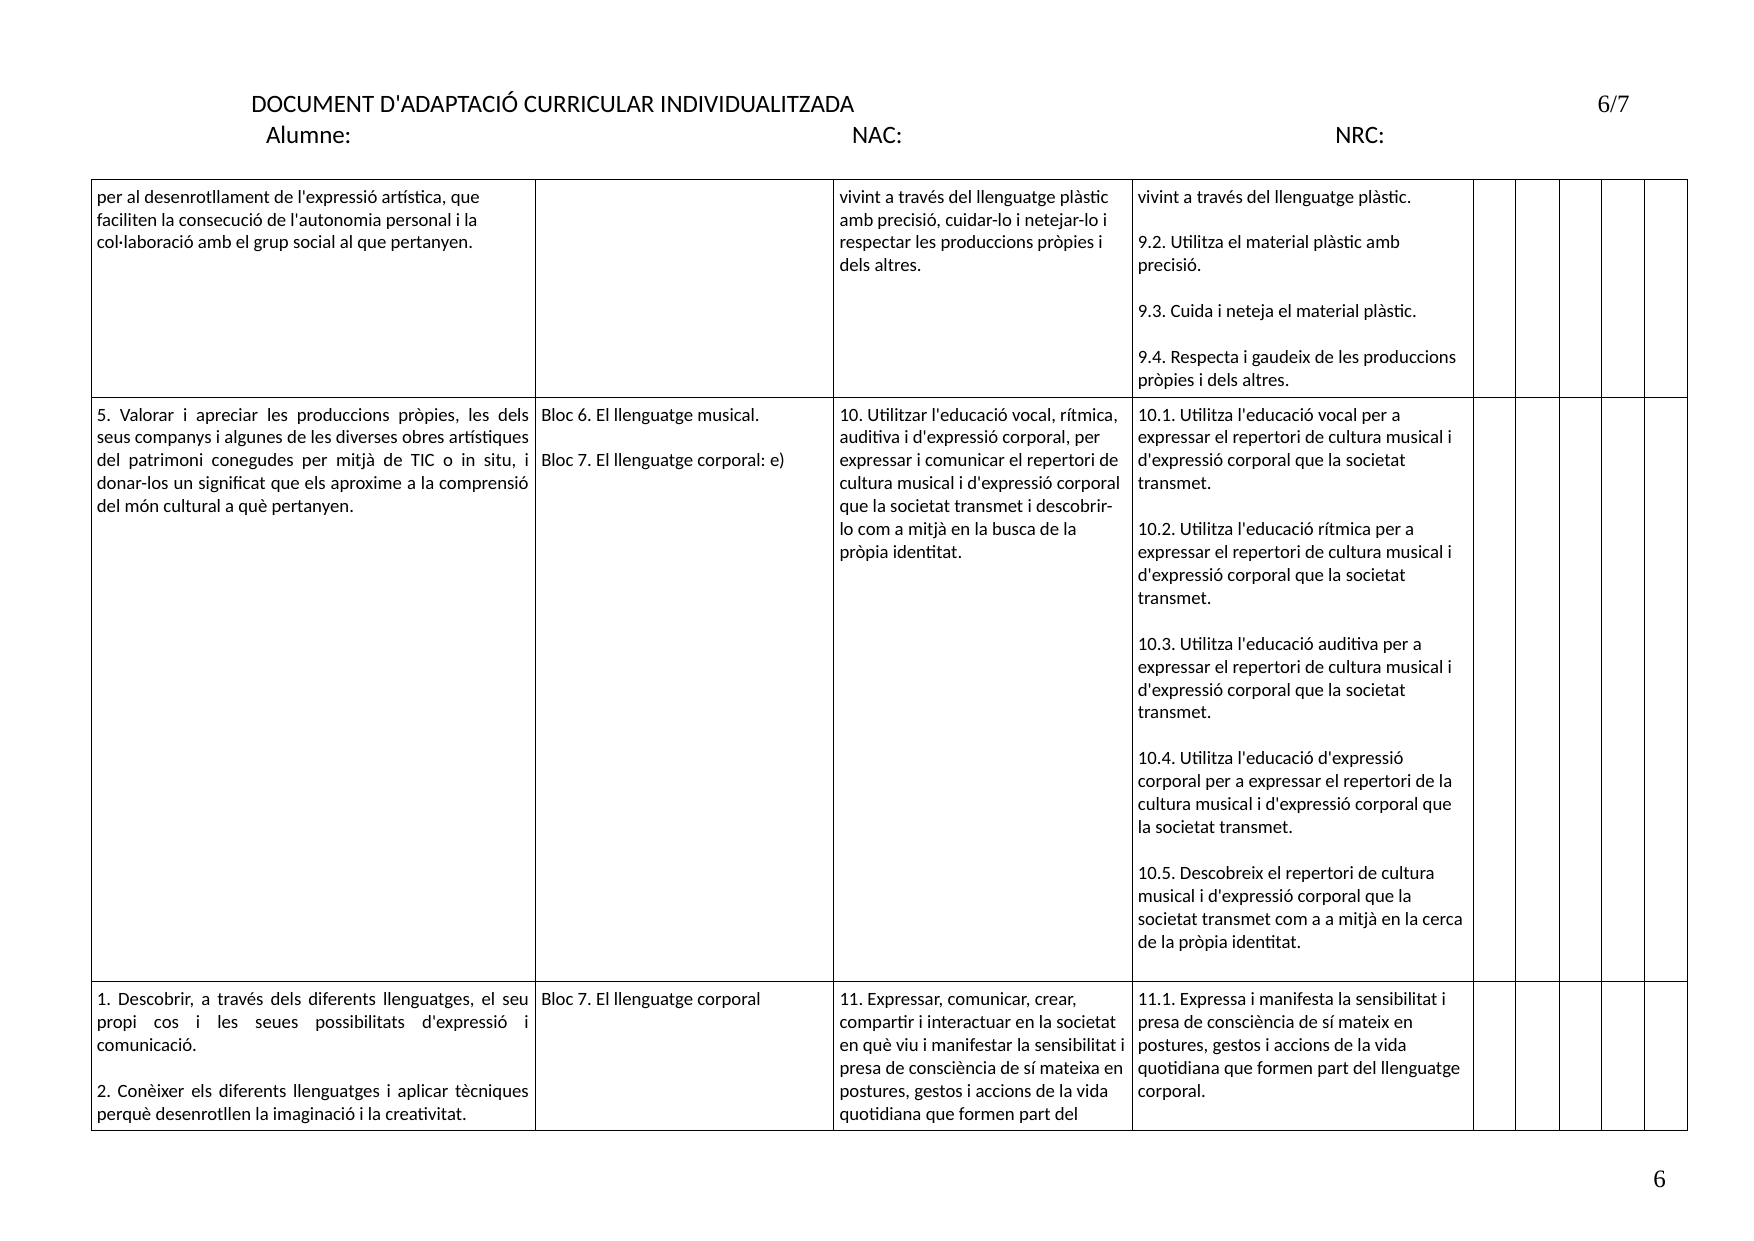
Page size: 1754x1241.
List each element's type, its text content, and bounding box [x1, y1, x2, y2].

table_cell vivint a través del llenguatge plàstic amb precisió, cuidar-lo i netejar-lo i respectar les produccions pròpies i dels altres. [834, 180, 1132, 397]
table_cell [1560, 982, 1601, 1130]
table_cell 10.1. Utilitza l'educació vocal per a expressar el repertori de cultura musical i d'expressió corporal que la societat transmet. 10.2. Utilitza l'educació rítmica per a expressar el repertori de cultura musical i d'expressió corporal que la societat transmet. 10.3. Utilitza l'educació auditiva per a expressar el repertori de cultura musical i d'expressió corporal que la societat transmet. 10.4. Utilitza l'educació d'expressió corporal per a expressar el repertori de la cultura musical i d'expressió corporal que la societat transmet. 10.5. Descobreix el repertori de cultura musical i d'expressió corporal que la societat transmet com a a mitjà en la cerca de la pròpia identitat. [1133, 398, 1473, 981]
table_cell [1516, 180, 1559, 397]
table_cell 11. Expressar, comunicar, crear, compartir i interactuar en la societat en què viu i manifestar la sensibilitat i presa de consciència de sí mateixa en postures, gestos i accions de la vida quotidiana que formen part del [834, 982, 1132, 1130]
table_cell [1474, 398, 1515, 981]
table_cell 11.1. Expressa i manifesta la sensibilitat i presa de consciència de sí mateix en postures, gestos i accions de la vida quotidiana que formen part del llenguatge corporal. [1133, 982, 1473, 1130]
table_cell Bloc 7. El llenguatge corporal [536, 982, 833, 1130]
table_cell [1516, 982, 1559, 1130]
table_cell 1. Descobrir, a través dels diferents llenguatges, el seu propi cos i les seues possibilitats d'expressió i comunicació. 2. Conèixer els diferents llenguatges i aplicar tècniques perquè desenrotllen la imaginació i la creativitat. [92, 982, 535, 1130]
table_cell Bloc 6. El llenguatge musical. Bloc 7. El llenguatge corporal: e) [536, 398, 833, 981]
table_cell [1645, 982, 1687, 1130]
table_cell [1560, 180, 1601, 397]
table_cell 5. Valorar i apreciar les produccions pròpies, les dels seus companys i algunes de les diverses obres artístiques del patrimoni conegudes per mitjà de TIC o in situ, i donar-los un significat que els aproxime a la comprensió del món cultural a què pertanyen. [92, 398, 535, 981]
table_cell [536, 180, 833, 397]
table_cell [1602, 398, 1644, 981]
table_cell vivint a través del llenguatge plàstic. 9.2. Utilitza el material plàstic amb precisió. 9.3. Cuida i neteja el material plàstic. 9.4. Respecta i gaudeix de les produccions pròpies i dels altres. [1133, 180, 1473, 397]
table_cell [1602, 982, 1644, 1130]
table_cell per al desenrotllament de l'expressió artística, que faciliten la consecució de l'autonomia personal i la col·laboració amb el grup social al que pertanyen. [92, 180, 535, 397]
table_cell [1560, 398, 1601, 981]
table_cell [1645, 398, 1687, 981]
table_cell [1474, 180, 1515, 397]
table_cell [1516, 398, 1559, 981]
table_cell 10. Utilitzar l'educació vocal, rítmica, auditiva i d'expressió corporal, per expressar i comunicar el repertori de cultura musical i d'expressió corporal que la societat transmet i descobrir-lo com a mitjà en la busca de la pròpia identitat. [834, 398, 1132, 981]
table_cell [1602, 180, 1644, 397]
table_cell [1474, 982, 1515, 1130]
table_cell [1645, 180, 1687, 397]
